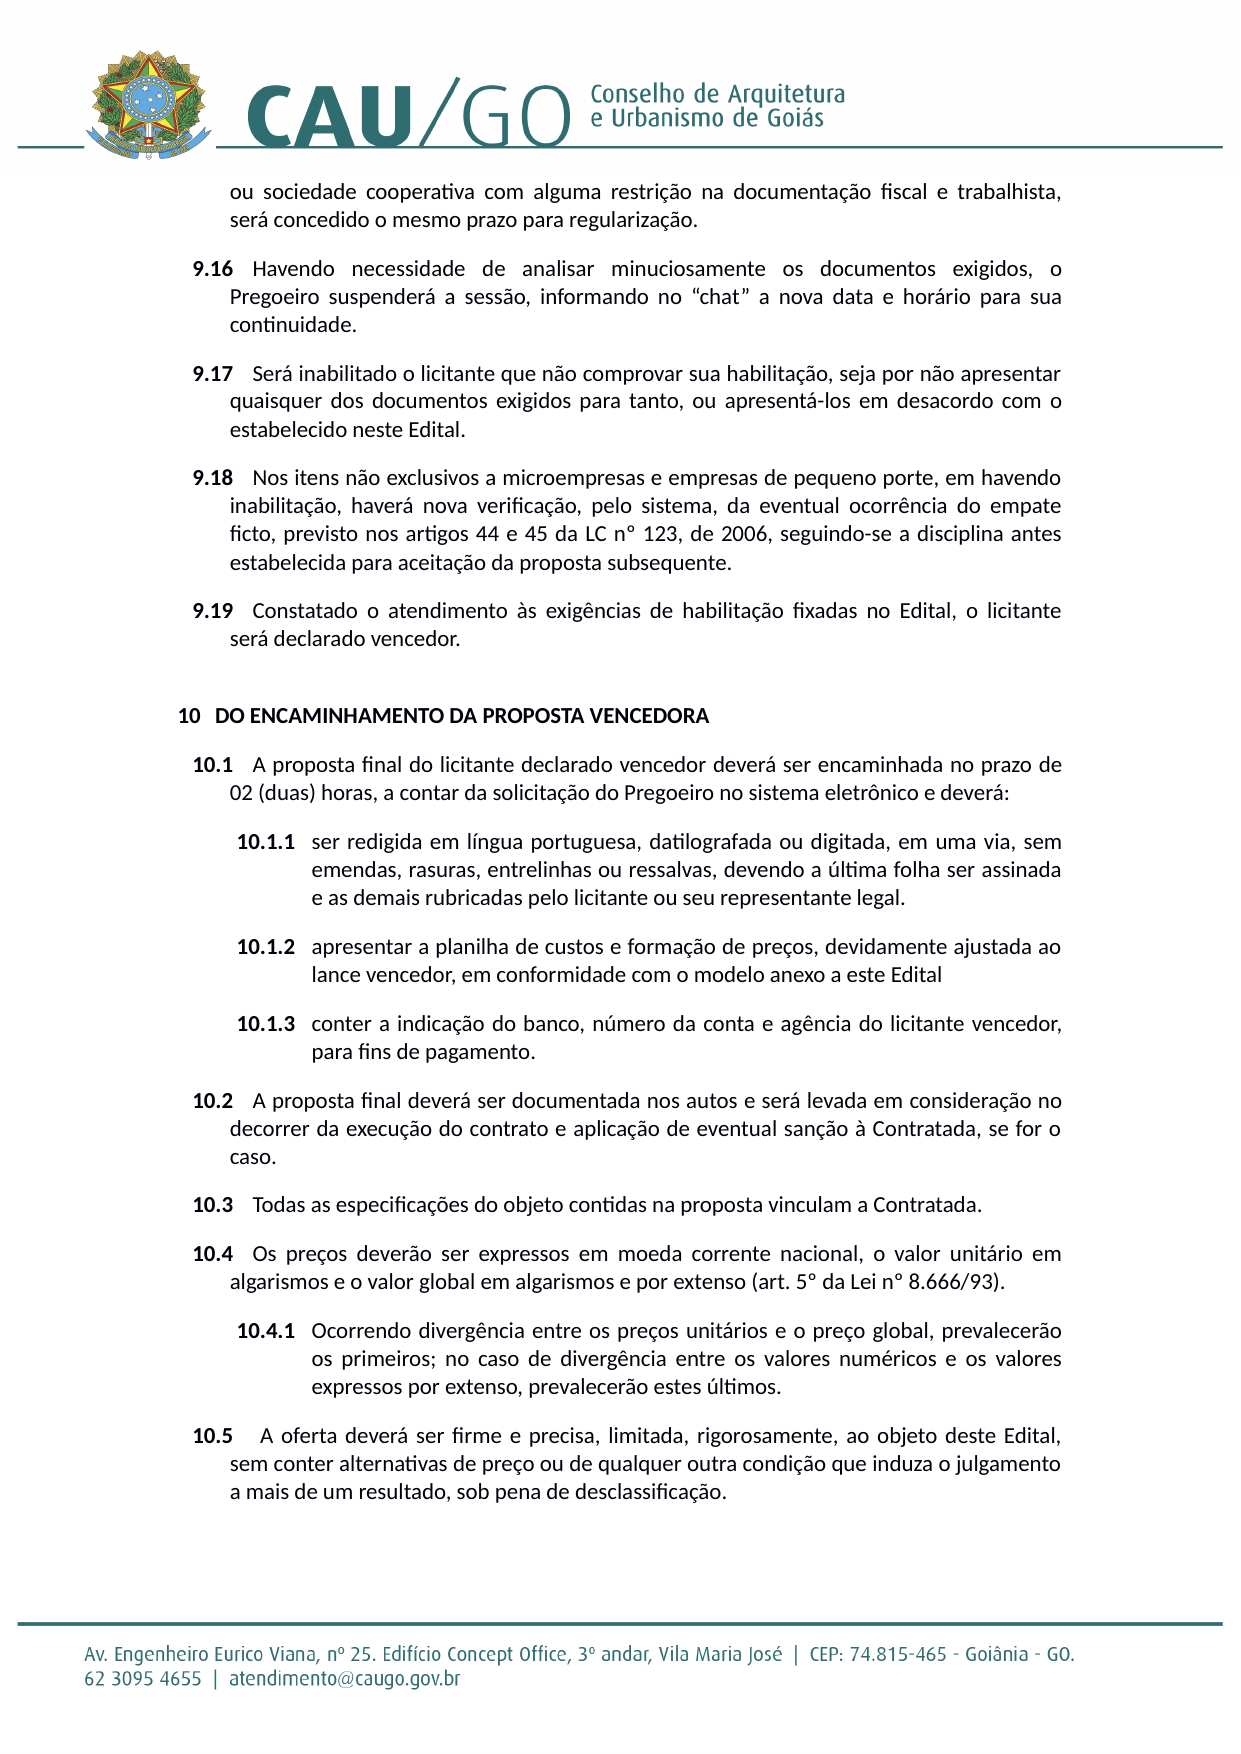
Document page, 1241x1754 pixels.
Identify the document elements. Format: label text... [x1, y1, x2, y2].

list Nos itens não exclusivos a microempresas e empresas de pequeno porte, em havendo inabilitação, haverá nova verificação, pelo sistema, da eventual ocorrência do empate ficto, previsto nos artigos 44 e 45 da LC nº 123, de 2006, seguindo-se a disciplina antes estabelecida para aceitação da proposta subsequente. [192, 463, 1063, 576]
picture [0, 1605, 1240, 1754]
list DO ENCAMINHAMENTO DA PROPOSTA VENCEDORA [177, 701, 1063, 729]
list ser redigida em língua portuguesa, datilografada ou digitada, em uma via, sem emendas, rasuras, entrelinhas ou ressalvas, devendo a última folha ser assinada e as demais rubricadas pelo licitante ou seu representante legal. [236, 827, 1063, 911]
list A proposta final do licitante declarado vencedor deverá ser encaminhada no prazo de 02 (duas) horas, a contar da solicitação do Pregoeiro no sistema eletrônico e deverá: [192, 750, 1063, 806]
list Os preços deverão ser expressos em moeda corrente nacional, o valor unitário em algarismos e o valor global em algarismos e por extenso (art. 5º da Lei nº 8.666/93). [192, 1239, 1063, 1296]
list ou sociedade cooperativa com alguma restrição na documentação fiscal e trabalhista, será concedido o mesmo prazo para regularização. [192, 177, 1063, 233]
list A proposta final deverá ser documentada nos autos e será levada em consideração no decorrer da execução do contrato e aplicação de eventual sanção à Contratada, se for o caso. [192, 1086, 1063, 1170]
list Constatado o atendimento às exigências de habilitação fixadas no Edital, o licitante será declarado vencedor. [192, 596, 1063, 652]
list Será inabilitado o licitante que não comprovar sua habilitação, seja por não apresentar quaisquer dos documentos exigidos para tanto, ou apresentá-los em desacordo com o estabelecido neste Edital. [192, 359, 1063, 443]
list Ocorrendo divergência entre os preços unitários e o preço global, prevalecerão os primeiros; no caso de divergência entre os valores numéricos e os valores expressos por extenso, prevalecerão estes últimos. [236, 1316, 1063, 1400]
list conter a indicação do banco, número da conta e agência do licitante vencedor, para fins de pagamento. [236, 1009, 1063, 1065]
list Havendo necessidade de analisar minuciosamente os documentos exigidos, o Pregoeiro suspenderá a sessão, informando no “chat” a nova data e horário para sua continuidade. [192, 254, 1063, 338]
picture [0, 0, 1239, 177]
list Todas as especificações do objeto contidas na proposta vinculam a Contratada. [192, 1191, 1063, 1219]
list apresentar a planilha de custos e formação de preços, devidamente ajustada ao lance vencedor, em conformidade com o modelo anexo a este Edital [236, 932, 1063, 988]
list A oferta deverá ser firme e precisa, limitada, rigorosamente, ao objeto deste Edital, sem conter alternativas de preço ou de qualquer outra condição que induza o julgamento a mais de um resultado, sob pena de desclassificação. [192, 1421, 1063, 1505]
